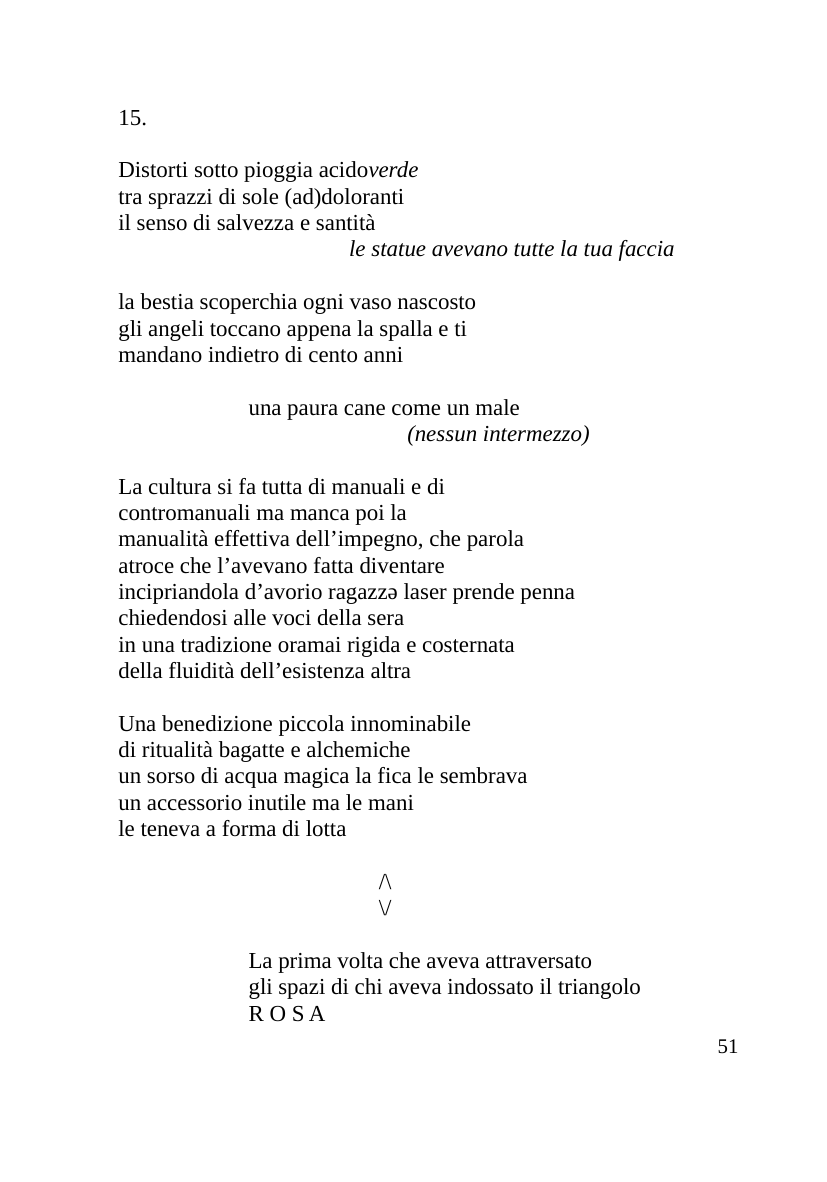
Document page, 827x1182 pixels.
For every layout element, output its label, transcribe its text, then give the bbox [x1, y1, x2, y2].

text il senso di salvezza e santità [118, 209, 738, 236]
text tra sprazzi di sole (ad)doloranti [118, 183, 738, 209]
text 15. [118, 104, 738, 130]
text di ritualità bagatte e alchemiche [118, 736, 738, 763]
text (nessun intermezzo) [118, 420, 738, 446]
text incipriandola d’avorio ragazzə laser prende penna [118, 578, 738, 604]
text \/ [118, 894, 738, 921]
text gli spazi di chi aveva indossato il triangolo [118, 973, 738, 1000]
text /\ [118, 868, 738, 894]
text mandano indietro di cento anni [118, 341, 738, 367]
text Distorti sotto pioggia acidoverde [118, 156, 738, 183]
text Una benedizione piccola innominabile [118, 710, 738, 736]
text le statue avevano tutte la tua faccia [248, 236, 738, 262]
text della fluidità dell’esistenza altra [118, 657, 738, 683]
text La cultura si fa tutta di manuali e di [118, 473, 738, 499]
text atroce che l’avevano fatta diventare [118, 552, 738, 578]
text un sorso di acqua magica la fica le sembrava [118, 763, 738, 789]
text La prima volta che aveva attraversato [118, 947, 738, 973]
text le teneva a forma di lotta [118, 815, 738, 842]
text una paura cane come un male [118, 394, 738, 420]
text la bestia scoperchia ogni vaso nascosto [118, 288, 738, 314]
text gli angeli toccano appena la spalla e ti [118, 314, 738, 341]
text manualità effettiva dell’impegno, che parola [118, 525, 738, 552]
text contromanuali ma manca poi la [118, 499, 738, 525]
text in una tradizione oramai rigida e costernata [118, 631, 738, 657]
text chiedendosi alle voci della sera [118, 604, 738, 631]
text un accessorio inutile ma le mani [118, 789, 738, 815]
text R O S A [118, 1000, 738, 1026]
